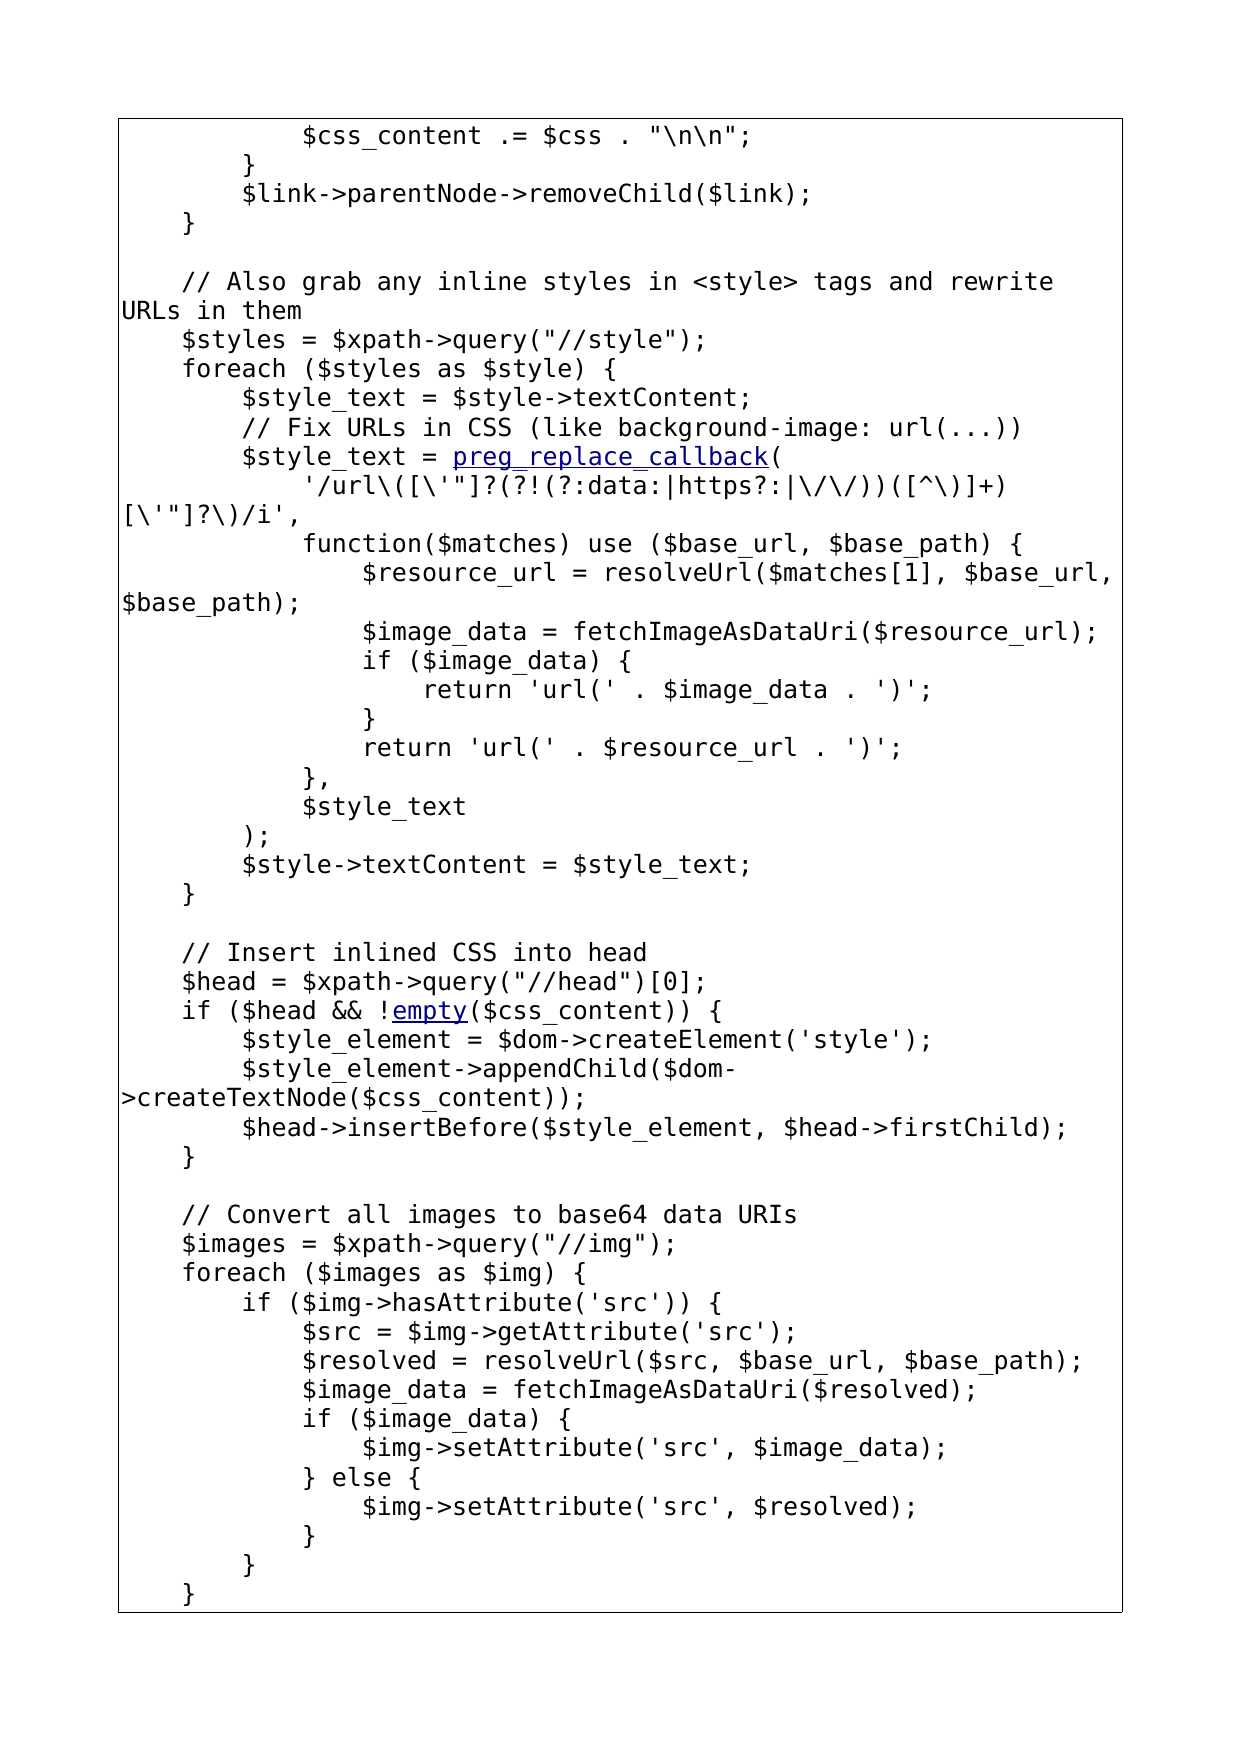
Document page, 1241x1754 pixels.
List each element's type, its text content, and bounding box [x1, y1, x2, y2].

table_header $css_content .= $css . "\n\n"; } $link->parentNode->removeChild($link); } // Also grab any inline styles in <style> tags and rewrite URLs in them $styles = $xpath->query("//style"); foreach ($styles as $style) { $style_text = $style->textContent; // Fix URLs in CSS (like background-image: url(...)) $style_text = preg_replace_callback( '/url\([\'"]?(?!(?:data:|https?:|\/\/))([^\)]+)[\'"]?\)/i', function($matches) use ($base_url, $base_path) { $resource_url = resolveUrl($matches[1], $base_url, $base_path); $image_data = fetchImageAsDataUri($resource_url); if ($image_data) { return 'url(' . $image_data . ')'; } return 'url(' . $resource_url . ')'; }, $style_text ); $style->textContent = $style_text; } // Insert inlined CSS into head $head = $xpath->query("//head")[0]; if ($head && !empty($css_content)) { $style_element = $dom->createElement('style'); $style_element->appendChild($dom->createTextNode($css_content)); $head->insertBefore($style_element, $head->firstChild); } // Convert all images to base64 data URIs $images = $xpath->query("//img"); foreach ($images as $img) { if ($img->hasAttribute('src')) { $src = $img->getAttribute('src'); $resolved = resolveUrl($src, $base_url, $base_path); $image_data = fetchImageAsDataUri($resolved); if ($image_data) { $img->setAttribute('src', $image_data); } else { $img->setAttribute('src', $resolved); } } } [119, 119, 1122, 1612]
